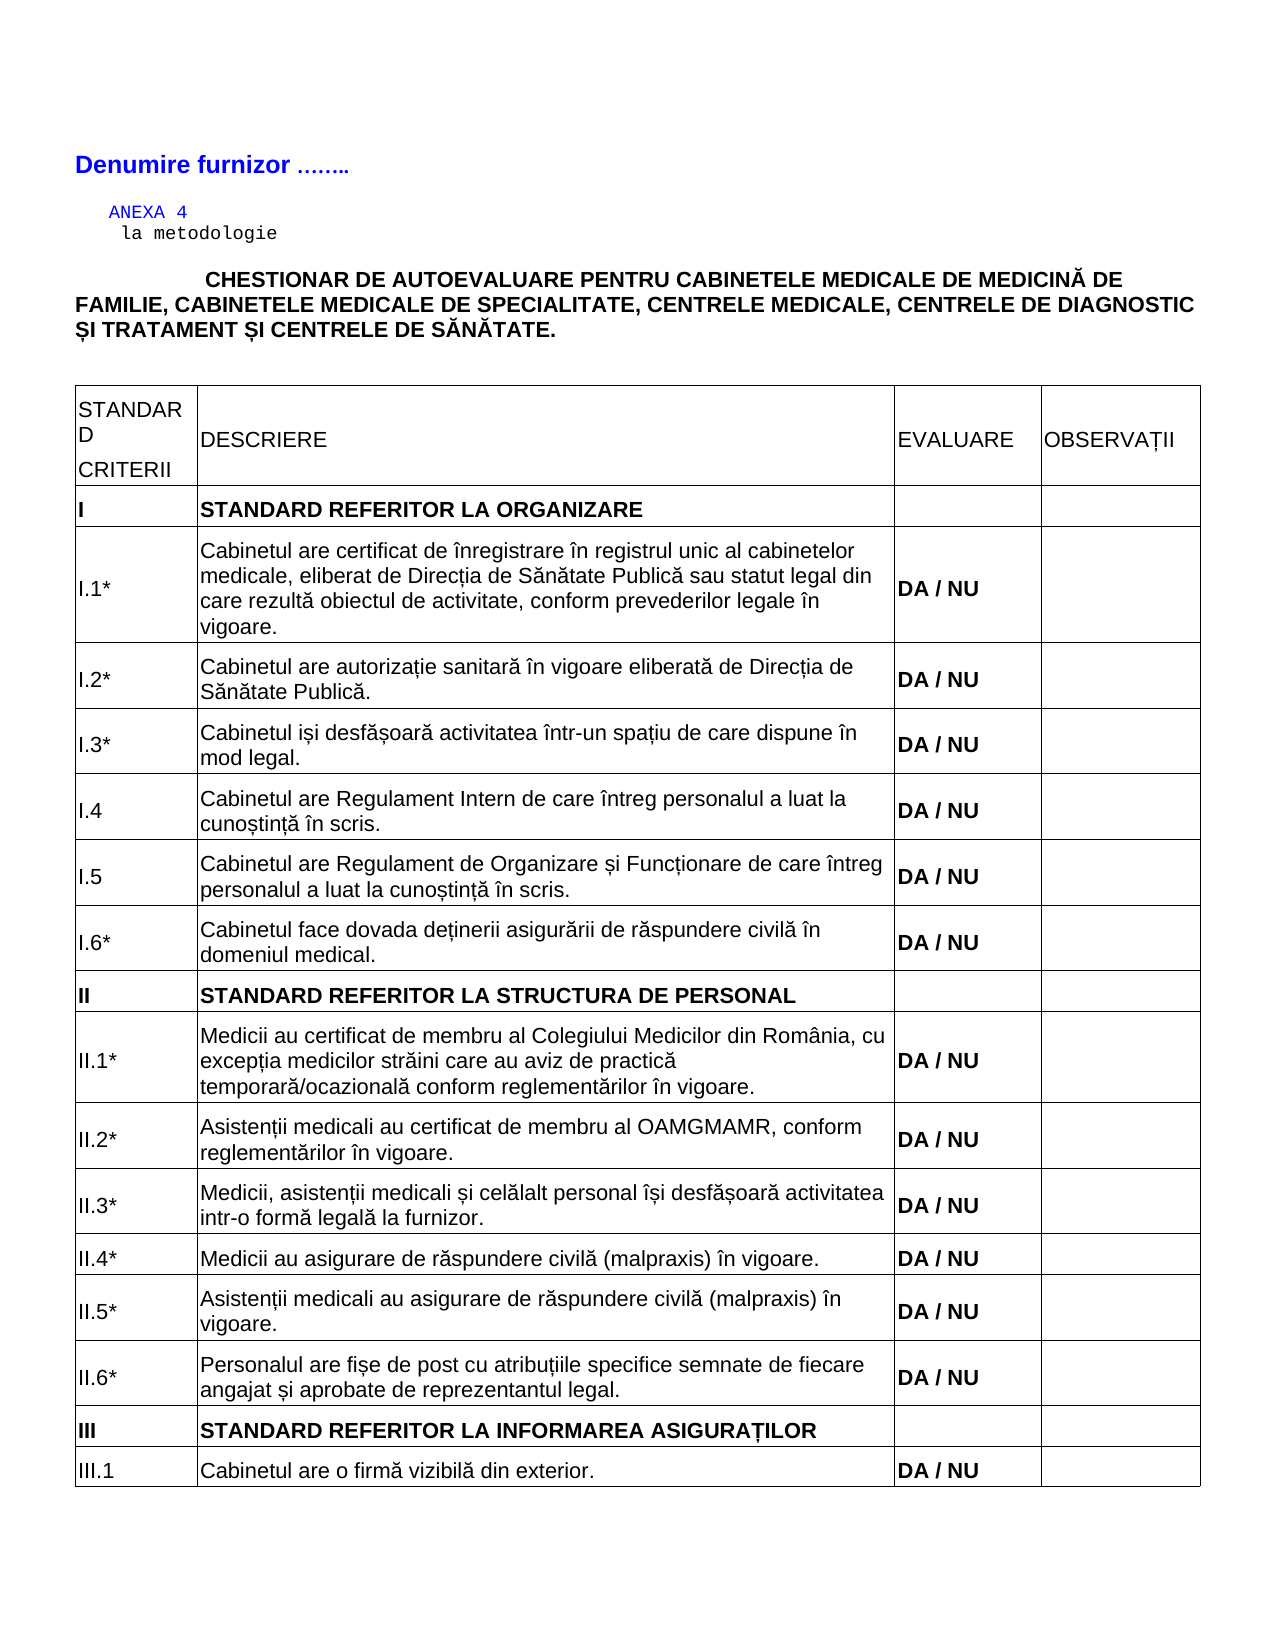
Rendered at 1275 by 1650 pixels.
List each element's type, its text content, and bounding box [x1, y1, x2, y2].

table_header DESCRIERE [198, 386, 894, 485]
table_cell DA / NU [895, 1103, 1041, 1167]
text CHESTIONAR DE AUTOEVALUARE PENTRU CABINETELE MEDICALE DE MEDICINĂ DE FAMILIE, CABINETELE MEDICALE DE SPECIALITATE, CENTRELE MEDICALE, CENTRELE DE DIAGNOSTIC ȘI TRATAMENT ȘI CENTRELE DE SĂNĂTATE. [75, 267, 1200, 342]
table_cell I.6* [76, 906, 197, 970]
table_cell [1042, 906, 1200, 970]
table_cell III [76, 1406, 197, 1446]
table_cell II.2* [76, 1103, 197, 1167]
table_cell DA / NU [895, 774, 1041, 839]
table_cell [1042, 1406, 1200, 1446]
table_cell II.1* [76, 1012, 197, 1102]
table_cell [1042, 643, 1200, 707]
table_cell Medicii, asistenții medicali și celălalt personal își desfășoară activitatea intr-o formă legală la furnizor. [198, 1169, 894, 1233]
table_cell [1042, 527, 1200, 642]
table_cell DA / NU [895, 1012, 1041, 1102]
table_cell II.4* [76, 1234, 197, 1274]
text ANEXA 4 [75, 203, 1200, 224]
table_cell [1042, 840, 1200, 904]
table_cell DA / NU [895, 1169, 1041, 1233]
table_cell DA / NU [895, 527, 1041, 642]
table_header OBSERVAȚII [1042, 386, 1200, 485]
table_cell [1042, 709, 1200, 773]
table_cell [1042, 1169, 1200, 1233]
table_cell [1042, 1234, 1200, 1274]
table_cell STANDARD REFERITOR LA STRUCTURA DE PERSONAL [198, 971, 894, 1011]
table_cell II.6* [76, 1341, 197, 1405]
table_cell DA / NU [895, 840, 1041, 904]
table_cell STANDARD REFERITOR LA ORGANIZARE [198, 486, 894, 526]
table_cell II.3* [76, 1169, 197, 1233]
table_cell Medicii au asigurare de răspundere civilă (malpraxis) în vigoare. [198, 1234, 894, 1274]
table_cell [1042, 1447, 1200, 1486]
table_cell DA / NU [895, 906, 1041, 970]
table_cell [1042, 774, 1200, 839]
table_cell DA / NU [895, 643, 1041, 707]
table_cell Medicii au certificat de membru al Colegiului Medicilor din România, cu excepția medicilor străini care au aviz de practică temporară/ocazională conform reglementărilor în vigoare. [198, 1012, 894, 1102]
table_cell [1042, 486, 1200, 526]
table_cell I.5 [76, 840, 197, 904]
table_cell DA / NU [895, 1447, 1041, 1486]
table_cell I.3* [76, 709, 197, 773]
table_cell Cabinetul are o firmă vizibilă din exterior. [198, 1447, 894, 1486]
table_header EVALUARE [895, 386, 1041, 485]
text Denumire furnizor …….. [75, 150, 1200, 179]
table_cell DA / NU [895, 1234, 1041, 1274]
table_cell Cabinetul are Regulament Intern de care întreg personalul a luat la cunoștință în scris. [198, 774, 894, 839]
table_cell STANDARD REFERITOR LA INFORMAREA ASIGURAȚILOR [198, 1406, 894, 1446]
table_cell Personalul are fișe de post cu atribuțiile specifice semnate de fiecare angajat și aprobate de reprezentantul legal. [198, 1341, 894, 1405]
table_cell [1042, 1103, 1200, 1167]
table_cell I [76, 486, 197, 526]
table_cell [1042, 1275, 1200, 1339]
table_cell DA / NU [895, 1341, 1041, 1405]
table_cell DA / NU [895, 709, 1041, 773]
table_cell II.5* [76, 1275, 197, 1339]
table_cell [1042, 1341, 1200, 1405]
table_cell [1042, 971, 1200, 1011]
table_cell [895, 971, 1041, 1011]
table_cell Cabinetul face dovada deținerii asigurării de răspundere civilă în domeniul medical. [198, 906, 894, 970]
table_cell III.1 [76, 1447, 197, 1486]
table_cell Asistenții medicali au asigurare de răspundere civilă (malpraxis) în vigoare. [198, 1275, 894, 1339]
table_cell Cabinetul iși desfășoară activitatea într-un spațiu de care dispune în mod legal. [198, 709, 894, 773]
table_cell I.1* [76, 527, 197, 642]
table_cell Cabinetul are Regulament de Organizare și Funcționare de care întreg personalul a luat la cunoștință în scris. [198, 840, 894, 904]
table_header STANDARD CRITERII [76, 386, 197, 485]
table_cell II [76, 971, 197, 1011]
table_cell [895, 1406, 1041, 1446]
table_cell Cabinetul are autorizație sanitară în vigoare eliberată de Direcția de Sănătate Publică. [198, 643, 894, 707]
table_cell [895, 486, 1041, 526]
table_cell I.2* [76, 643, 197, 707]
table_cell [1042, 1012, 1200, 1102]
table_cell Cabinetul are certificat de înregistrare în registrul unic al cabinetelor medicale, eliberat de Direcția de Sănătate Publică sau statut legal din care rezultă obiectul de activitate, conform prevederilor legale în vigoare. [198, 527, 894, 642]
table_cell I.4 [76, 774, 197, 839]
table_cell Asistenții medicali au certificat de membru al OAMGMAMR, conform reglementărilor în vigoare. [198, 1103, 894, 1167]
text la metodologie [75, 224, 1200, 245]
table_cell DA / NU [895, 1275, 1041, 1339]
